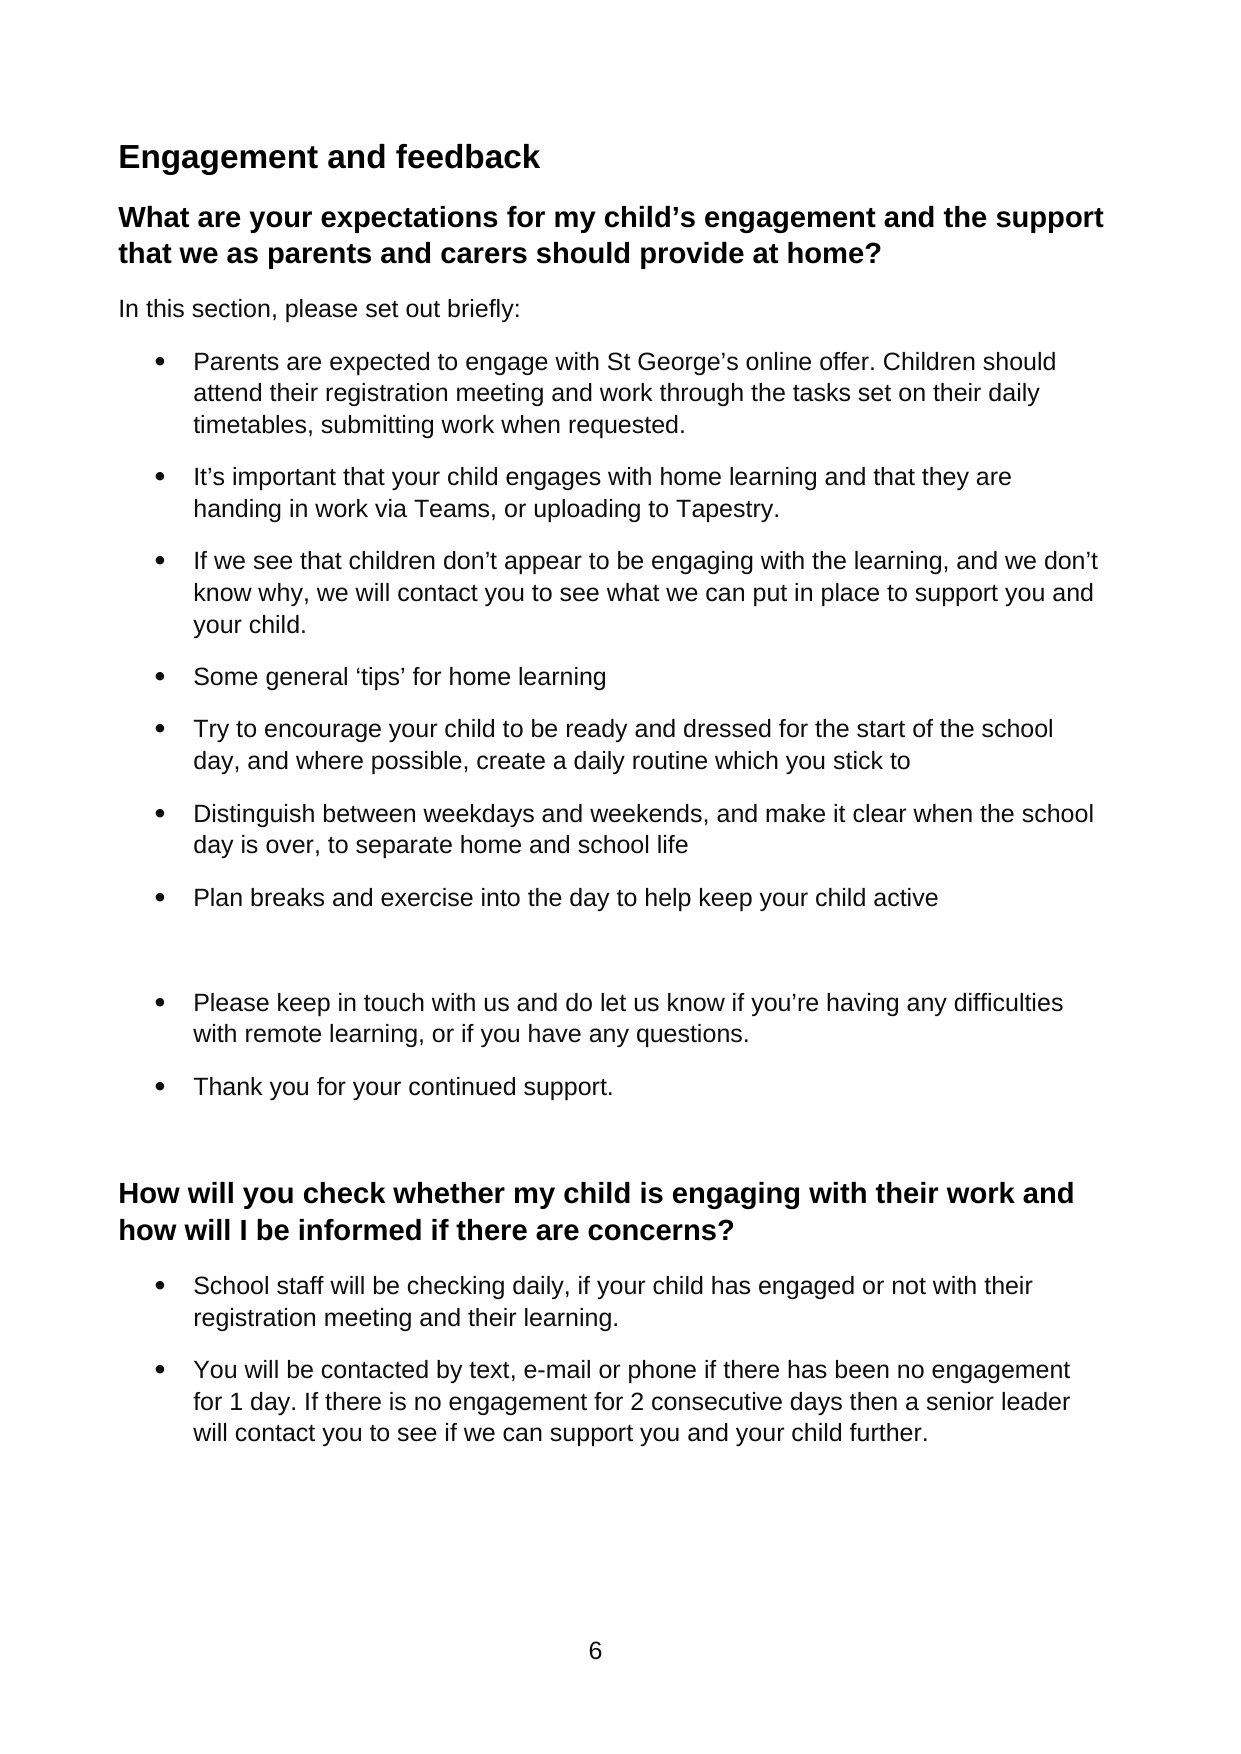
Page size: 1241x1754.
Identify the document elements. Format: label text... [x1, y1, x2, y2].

list Plan breaks and exercise into the day to help keep your child active [156, 883, 1107, 911]
list Parents are expected to engage with St George’s online offer. Children should attend their registration meeting and work through the tasks set on their daily timetables, submitting work when requested. [156, 347, 1107, 439]
list School staff will be checking daily, if your child has engaged or not with their registration meeting and their learning. [156, 1271, 1107, 1331]
list Please keep in touch with us and do let us know if you’re having any difficulties with remote learning, or if you have any questions. [156, 987, 1107, 1048]
text In this section, please set out briefly: [118, 294, 1107, 323]
list Some general ‘tips’ for home learning [156, 662, 1107, 691]
subtitle What are your expectations for my child’s engagement and the support that we as parents and carers should provide at home? [118, 200, 1107, 270]
list Distinguish between weekdays and weekends, and make it clear when the school day is over, to separate home and school life [156, 798, 1107, 859]
list Thank you for your continued support. [156, 1072, 1107, 1100]
list It’s important that your child engages with home learning and that they are handing in work via Teams, or uploading to Tapestry. [156, 462, 1107, 523]
list You will be contacted by text, e-mail or phone if there has been no engagement for 1 day. If there is no engagement for 2 consecutive days then a senior leader will contact you to see if we can support you and your child further. [156, 1355, 1107, 1447]
subtitle How will you check whether my child is engaging with their work and how will I be informed if there are concerns? [118, 1176, 1107, 1247]
list Try to encourage your child to be ready and dressed for the start of the school day, and where possible, create a daily routine which you stick to [156, 714, 1107, 775]
list If we see that children don’t appear to be engaging with the learning, and we don’t know why, we will contact you to see what we can put in place to support you and your child. [156, 546, 1107, 638]
subtitle Engagement and feedback [118, 137, 1107, 175]
